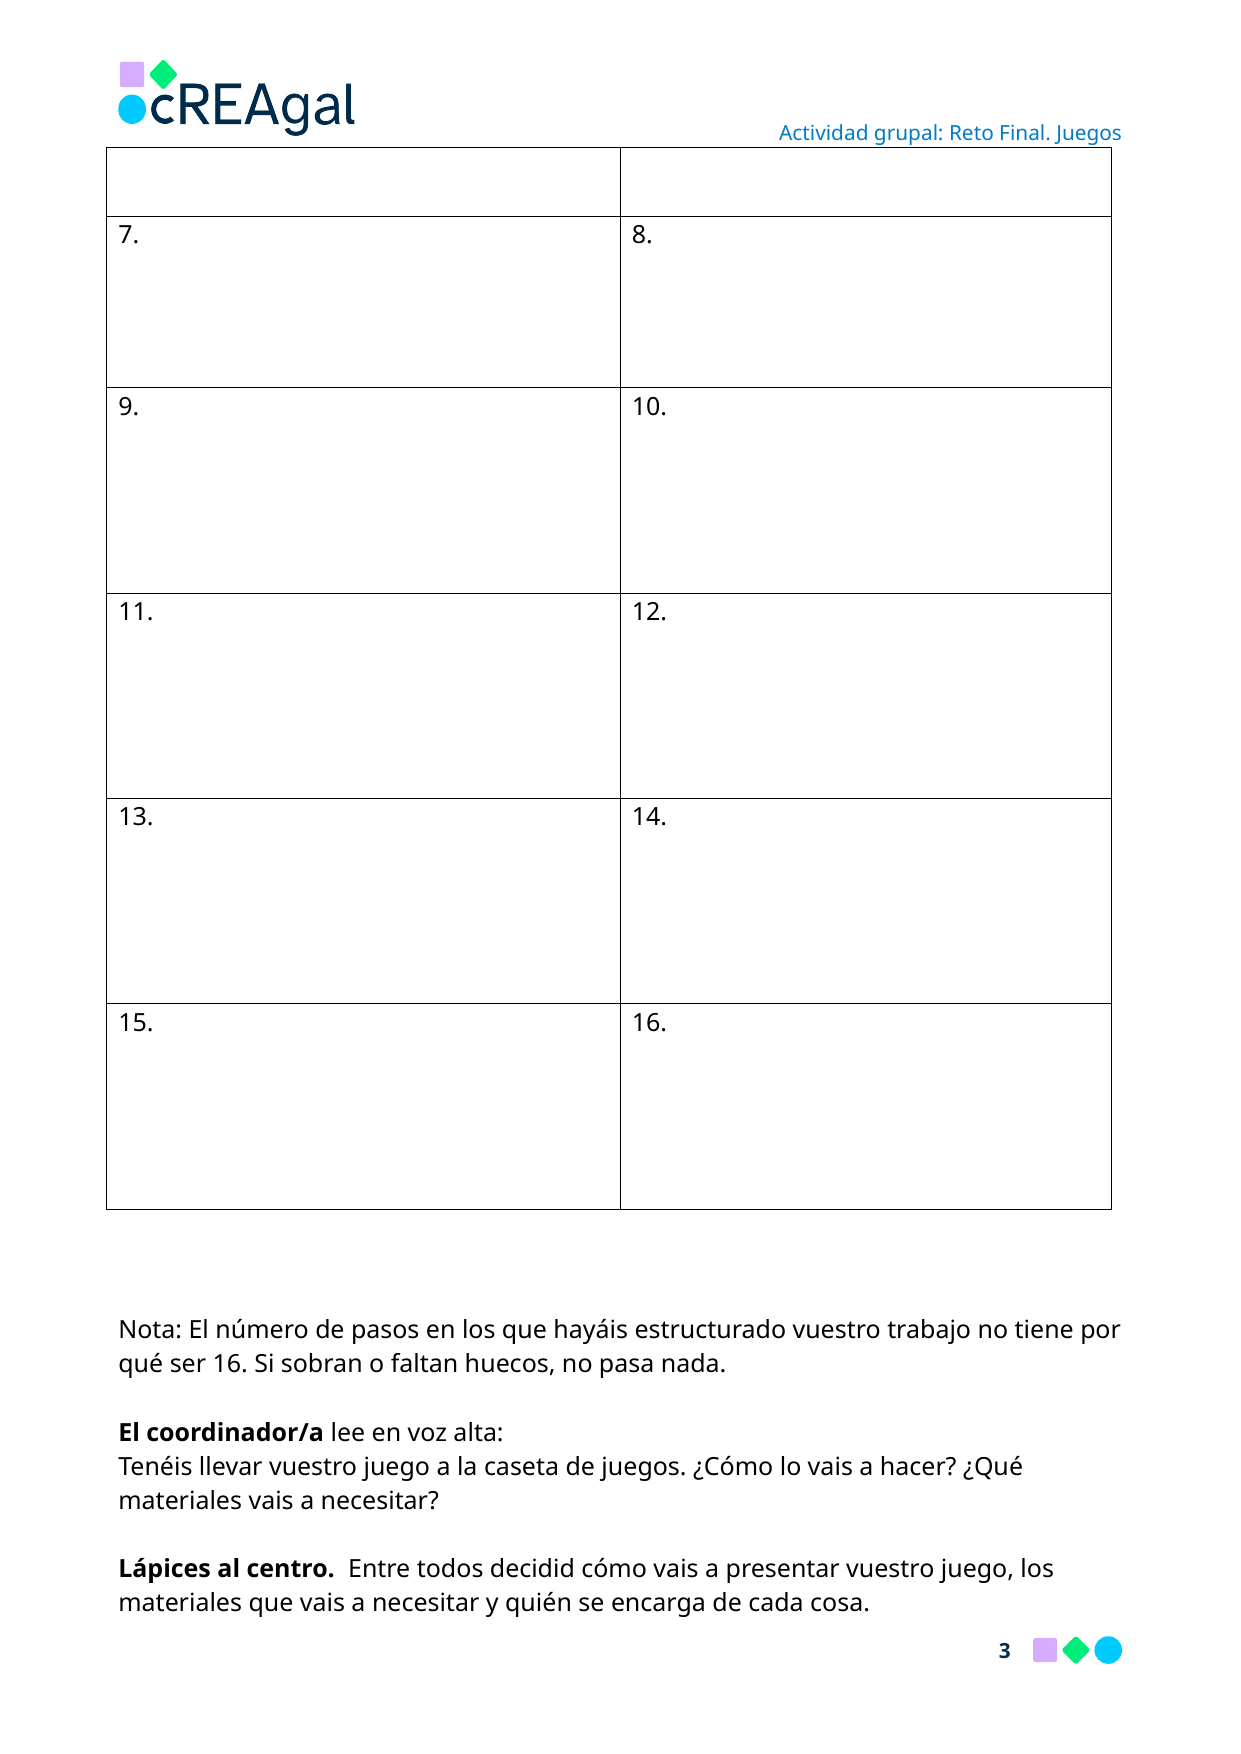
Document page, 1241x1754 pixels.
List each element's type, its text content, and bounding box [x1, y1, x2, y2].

text Tenéis llevar vuestro juego a la caseta de juegos. ¿Cómo lo vais a hacer? ¿Qué materiales vais a necesitar? [118, 1448, 1122, 1516]
table_cell 16. [621, 1004, 1111, 1209]
table_cell 12. [621, 594, 1111, 798]
table_cell 15. [107, 1004, 620, 1209]
table_cell [107, 148, 620, 216]
table_cell 9. [107, 388, 620, 592]
table_cell 10. [621, 388, 1111, 592]
picture [118, 60, 355, 136]
table_cell 11. [107, 594, 620, 798]
text Nota: El número de pasos en los que hayáis estructurado vuestro trabajo no tiene por qué ser 16. Si sobran o faltan huecos, no pasa nada. [118, 1312, 1122, 1380]
table_cell 13. [107, 799, 620, 1003]
text El coordinador/a lee en voz alta: [118, 1414, 1122, 1448]
table_cell 14. [621, 799, 1111, 1003]
table_cell 8. [621, 217, 1111, 387]
table_cell [621, 148, 1111, 216]
table_cell 7. [107, 217, 620, 387]
text Lápices al centro. Entre todos decidid cómo vais a presentar vuestro juego, los materiales que vais a necesitar y quién se encarga de cada cosa. [118, 1550, 1122, 1618]
